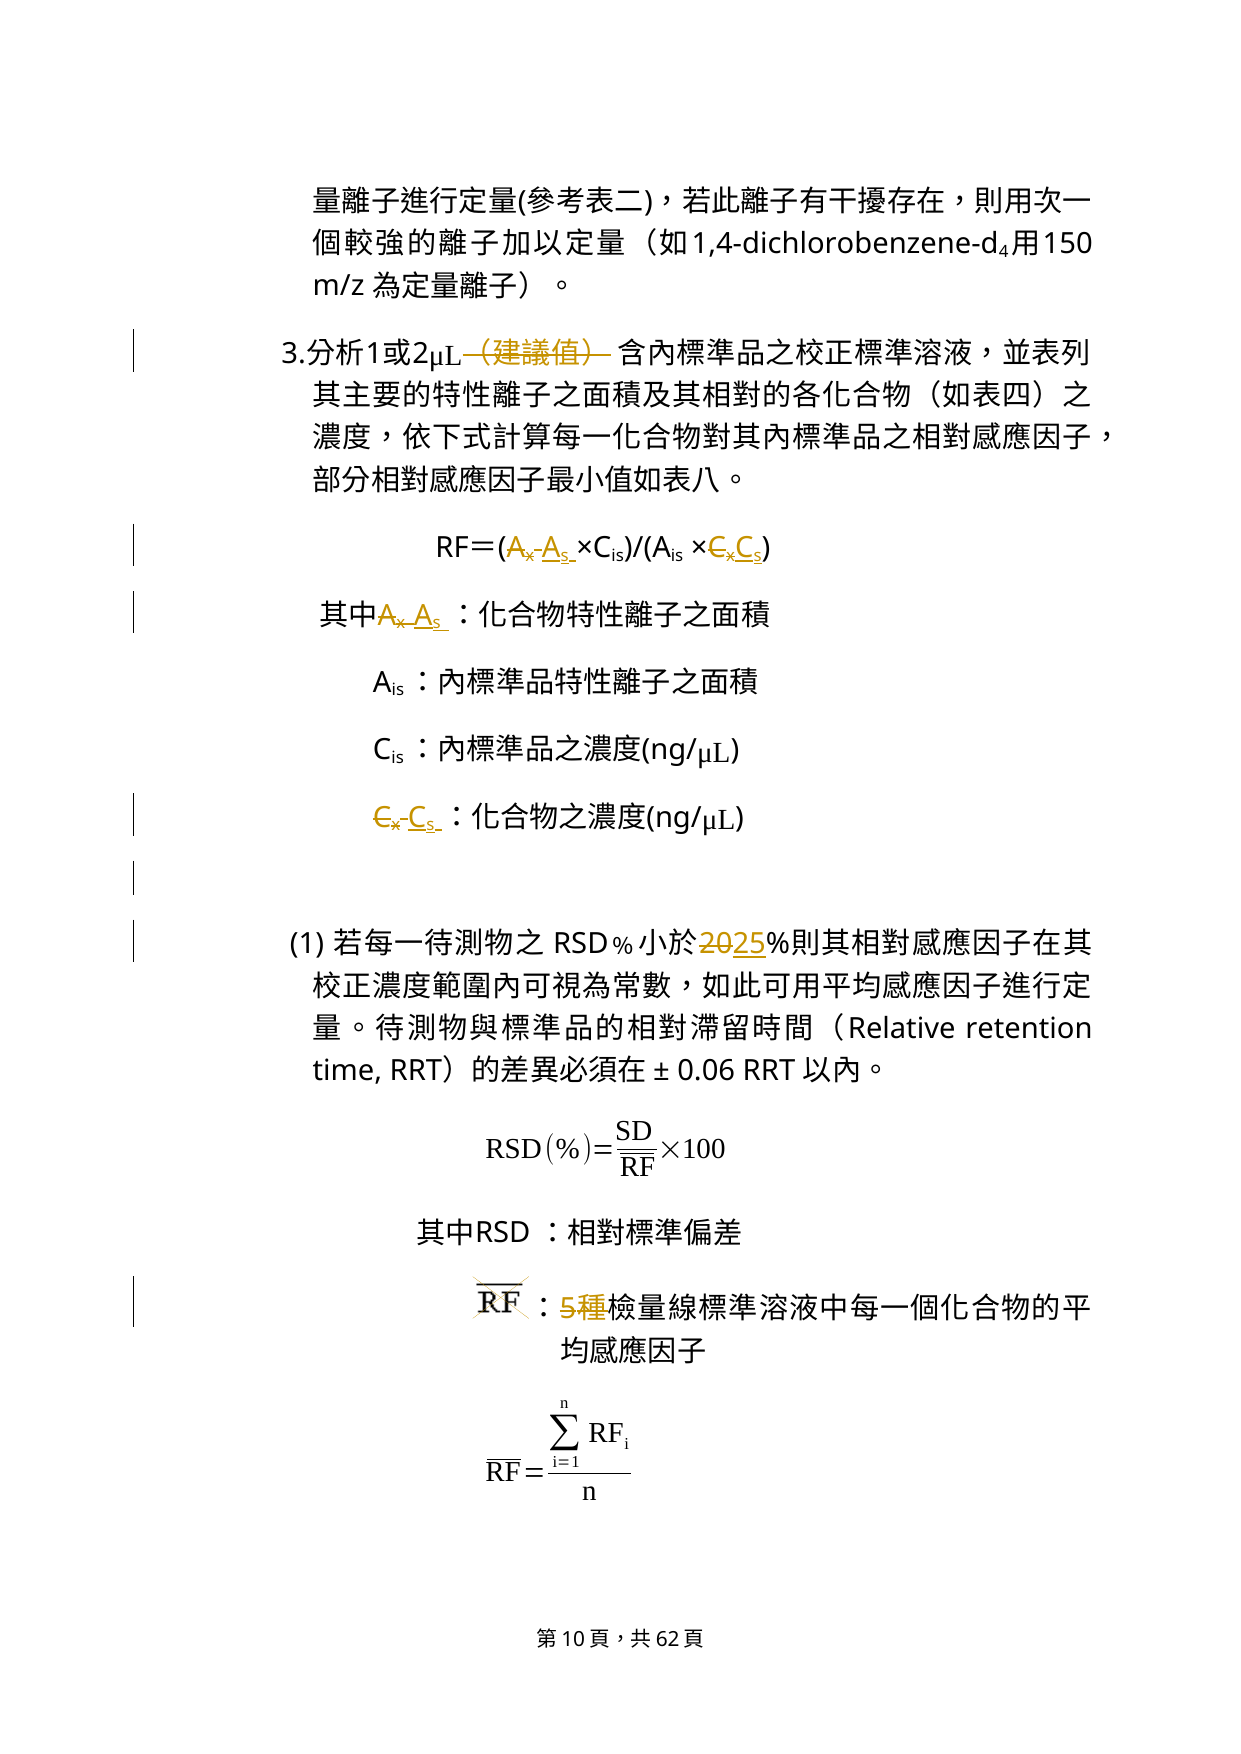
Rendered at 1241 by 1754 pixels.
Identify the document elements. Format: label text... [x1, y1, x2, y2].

text Cs ：化合物之濃度(ng/μL) [373, 793, 1092, 836]
picture [502, 1278, 529, 1317]
text 量離子進行定量(參考表二)，若此離子有干擾存在，則用次一個較強的離子加以定量（如1,4-dichlorobenzene-d4用150 m/z 為定量離子）。 [281, 177, 1092, 304]
text ：檢量線標準溶液中每一個化合物的平均感應因子 [473, 1276, 1092, 1369]
text (1) 若每一待測物之 RSD﹪小於25%則其相對感應因子在其校正濃度範圍內可視為常數，如此可用平均感應因子進行定量。待測物與標準品的相對滯留時間（Relative retention time, RRT）的差異必須在 ± 0.06 RRT 以內。 [281, 861, 1092, 895]
text RF＝(As ×Cis)/(Ais ×Cs) [435, 524, 1092, 566]
text 其中RSD ：相對標準偏差 [416, 1209, 1092, 1251]
picture [474, 1299, 528, 1319]
text 3.分析1或2μL 含內標準品之校正標準溶液，並表列其主要的特性離子之面積及其相對的各化合物（如表四）之濃度，依下式計算每一化合物對其內標準品之相對感應因子，部分相對感應因子最小值如表八。 [281, 329, 1092, 499]
picture [474, 1276, 528, 1296]
text Cis ：內標準品之濃度(ng/μL) [373, 726, 1092, 768]
text 其中As ：化合物特性離子之面積 [319, 591, 1092, 633]
picture [472, 1277, 499, 1318]
text Ais ：內標準品特性離子之面積 [373, 658, 1092, 701]
